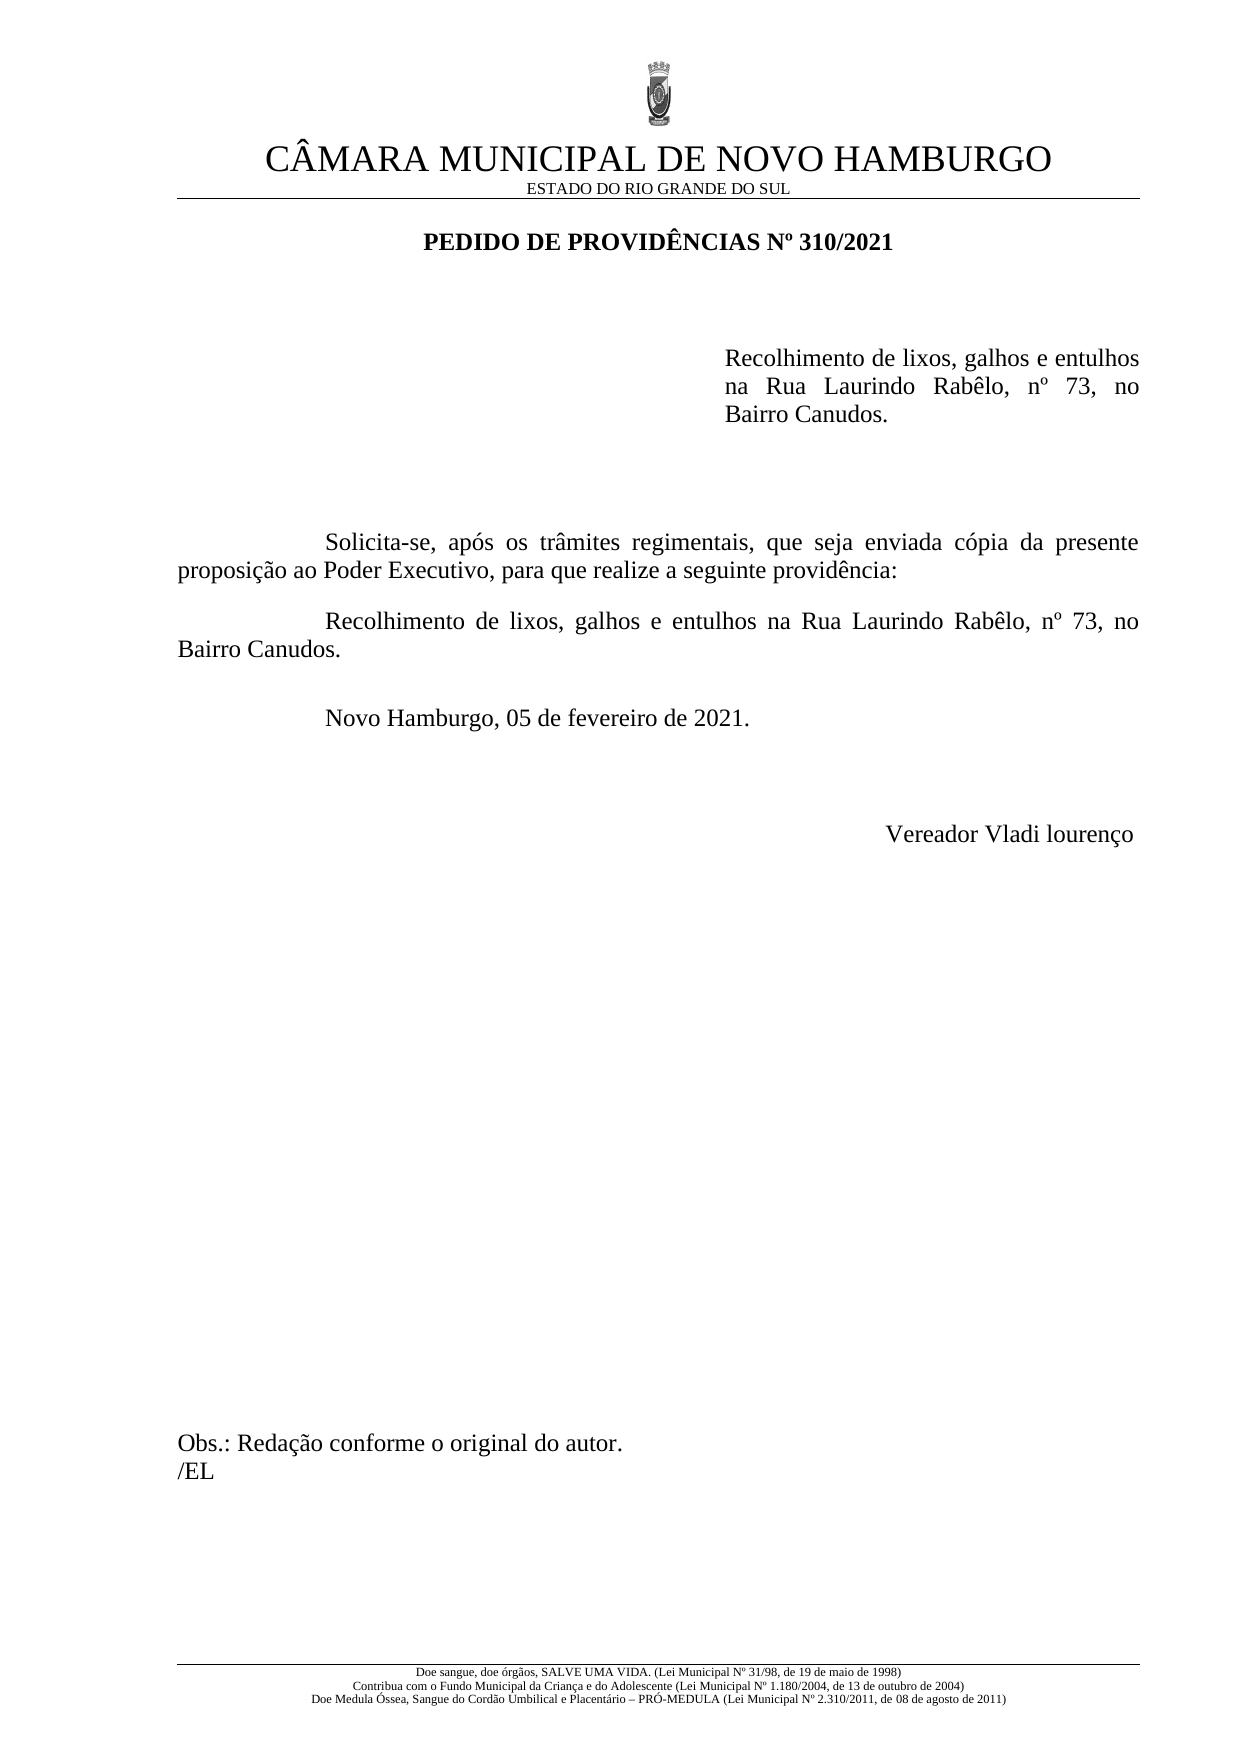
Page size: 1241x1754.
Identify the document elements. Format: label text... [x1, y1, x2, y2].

text /EL [177, 1457, 1140, 1485]
text PEDIDO DE PROVIDÊNCIAS Nº 310/2021 [177, 228, 1140, 256]
text Recolhimento de lixos, galhos e entulhos na Rua Laurindo Rabêlo, nº 73, no Bairro Canudos. [177, 607, 1140, 662]
list Recolhimento de lixos, galhos e entulhos na Rua Laurindo Rabêlo, nº 73, no Bairro Canudos. [687, 344, 1140, 428]
text Vereador Vladi lourenço [649, 820, 1140, 848]
text Solicita-se, após os trâmites regimentais, que seja enviada cópia da presente proposição ao Poder Executivo, para que realize a seguinte providência: [177, 528, 1140, 583]
text Obs.: Redação conforme o original do autor. [177, 1429, 1140, 1457]
text Novo Hamburgo, 05 de fevereiro de 2021. [177, 704, 1140, 731]
